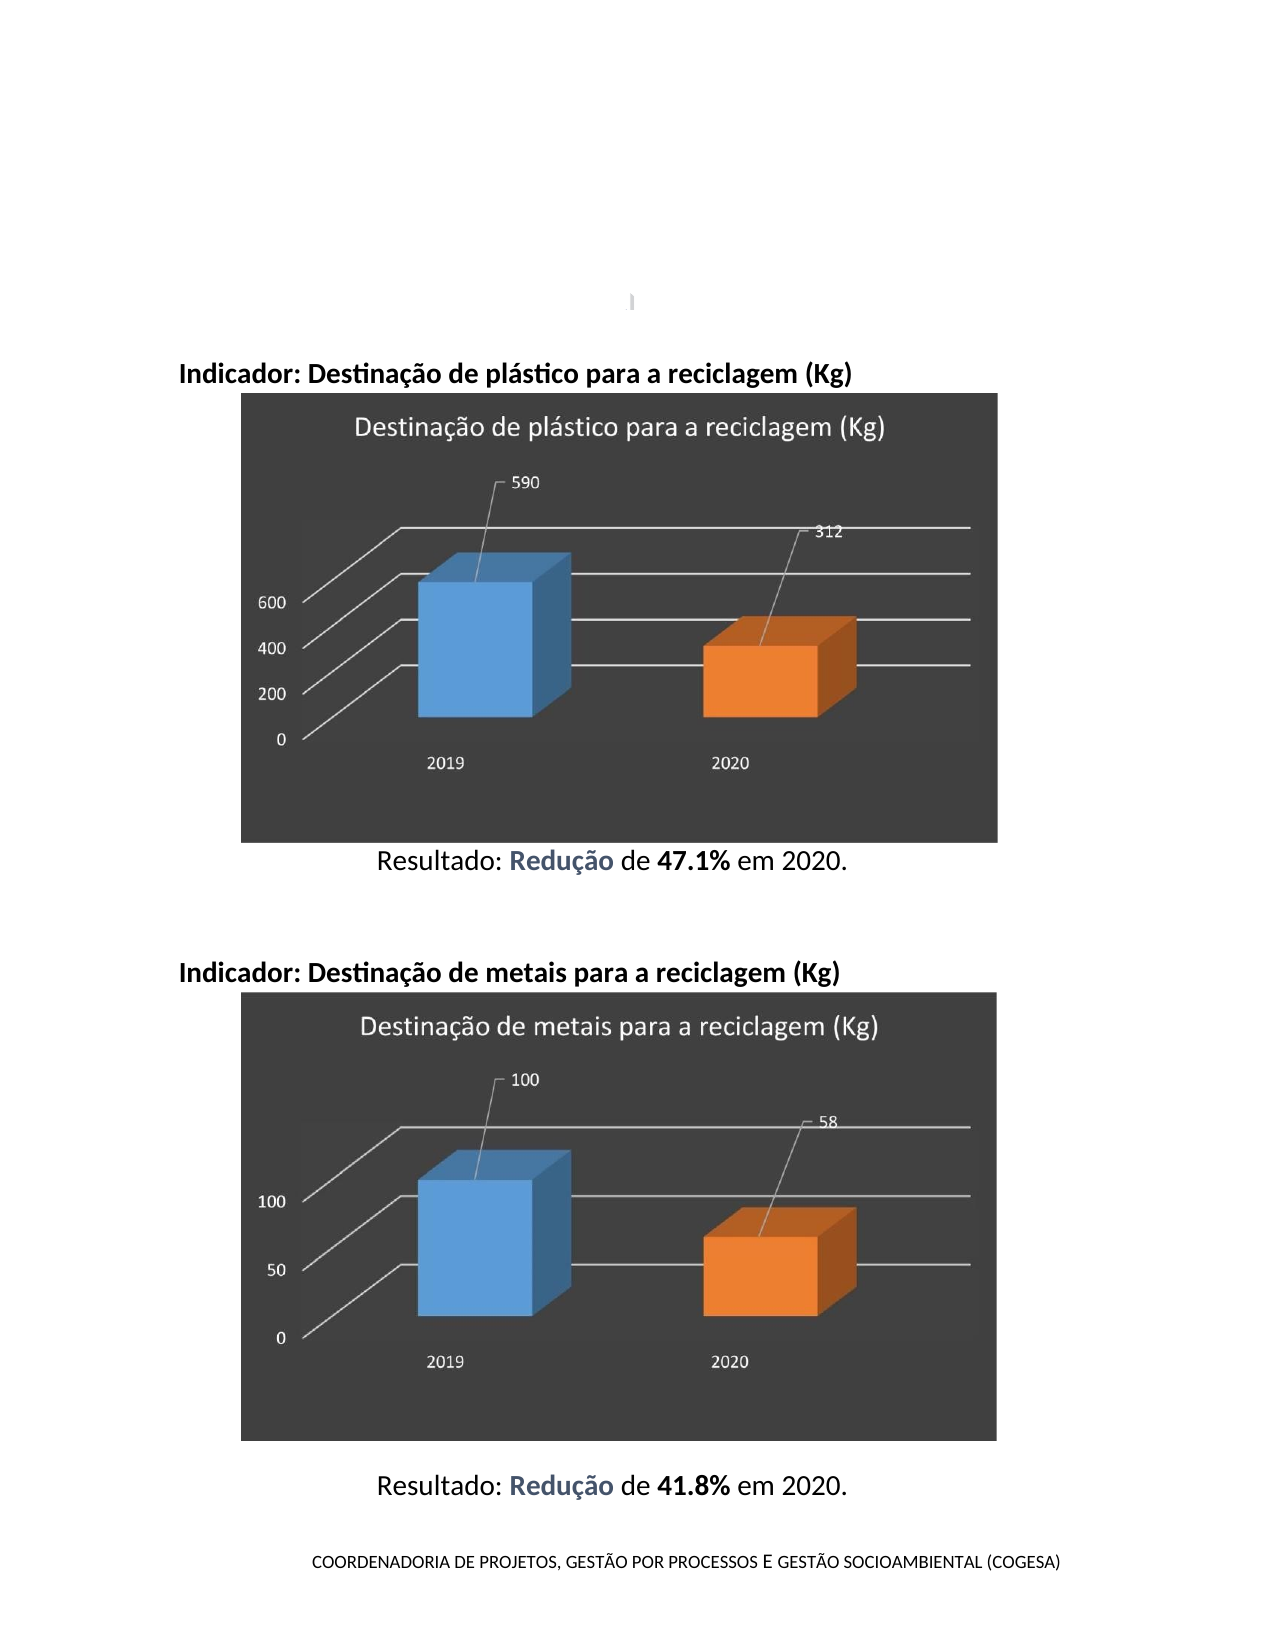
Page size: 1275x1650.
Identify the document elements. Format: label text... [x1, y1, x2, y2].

subtitle Indicador: Destinação de plástico para a reciclagem (Kg) [162, 355, 853, 391]
text Resultado: Redução de 47.1% em 2020. [162, 417, 848, 878]
subtitle Indicador: Destinação de metais para a reciclagem (Kg) [162, 954, 841, 989]
text Resultado: Redução de 41.8% em 2020. [162, 1467, 848, 1502]
